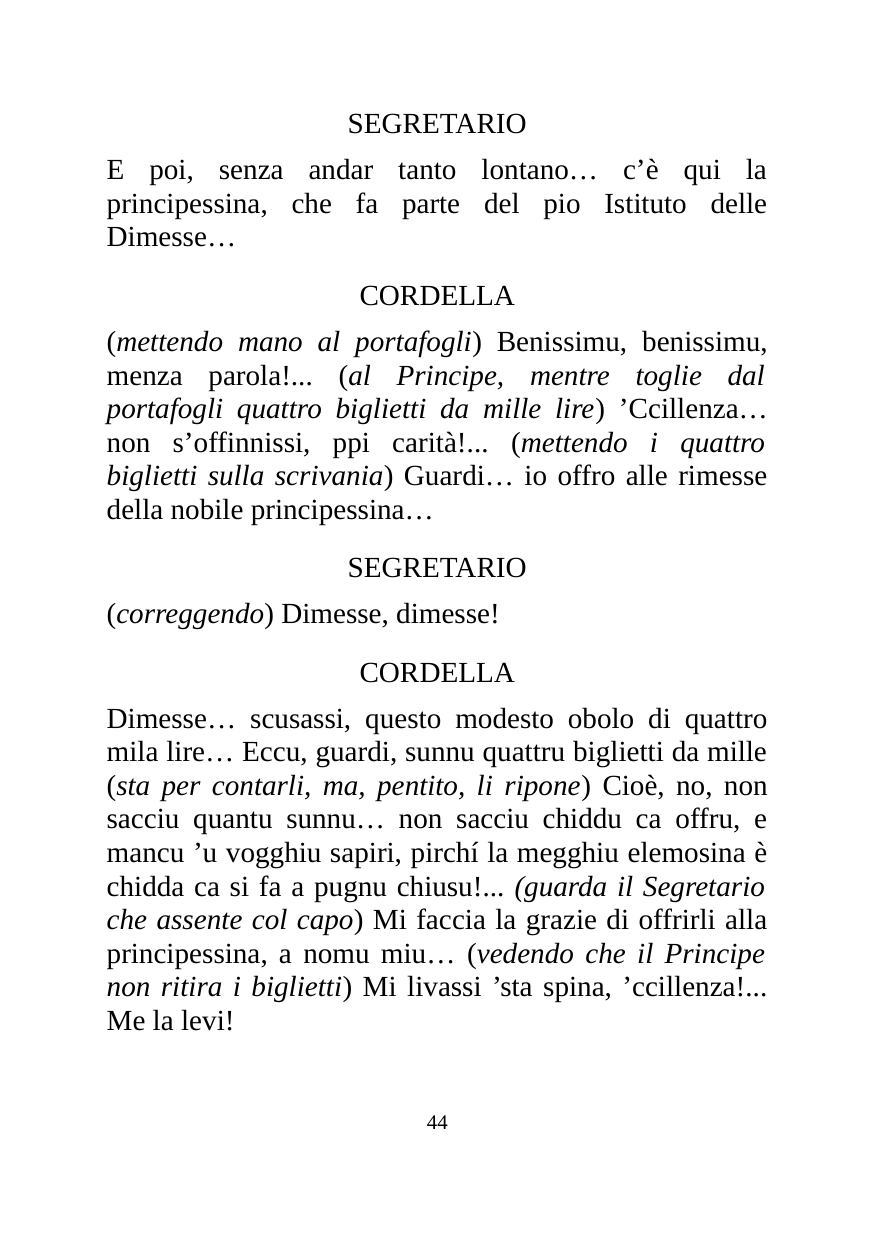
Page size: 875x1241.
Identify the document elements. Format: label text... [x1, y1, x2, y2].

text SEGRETARIO [106, 550, 768, 584]
text CORDELLA [106, 655, 768, 688]
text Dimesse… scusassi, questo modesto obolo di quattro mila lire… Eccu, guardi, sunnu quattru biglietti da mille (sta per contarli, ma, pentito, li ripone) Cioè, no, non sacciu quantu sunnu… non sacciu chiddu ca offru, e mancu ’u vogghiu sapiri, pirchí la megghiu elemosina è chidda ca si fa a pugnu chiusu!... (guarda il Segretario che assente col capo) Mi faccia la grazie di offrirli alla principessina, a nomu miu… (vedendo che il Principe non ritira i biglietti) Mi livassi ’sta spina, ’ccillenza!... Me la levi! [106, 701, 768, 1036]
text SEGRETARIO [106, 106, 768, 140]
text (mettendo mano al portafogli) Benissimu, benissimu, menza parola!... (al Principe, mentre toglie dal portafogli quattro biglietti da mille lire) ’Ccillenza… non s’offinnissi, ppi carità!... (mettendo i quattro biglietti sulla scrivania) Guardi… io offro alle rimesse della nobile principessina… [106, 324, 768, 525]
text CORDELLA [106, 278, 768, 312]
text E poi, senza andar tanto lontano… c’è qui la principessina, che fa parte del pio Istituto delle Dimesse… [106, 152, 768, 253]
text (correggendo) Dimesse, dimesse! [106, 596, 768, 630]
